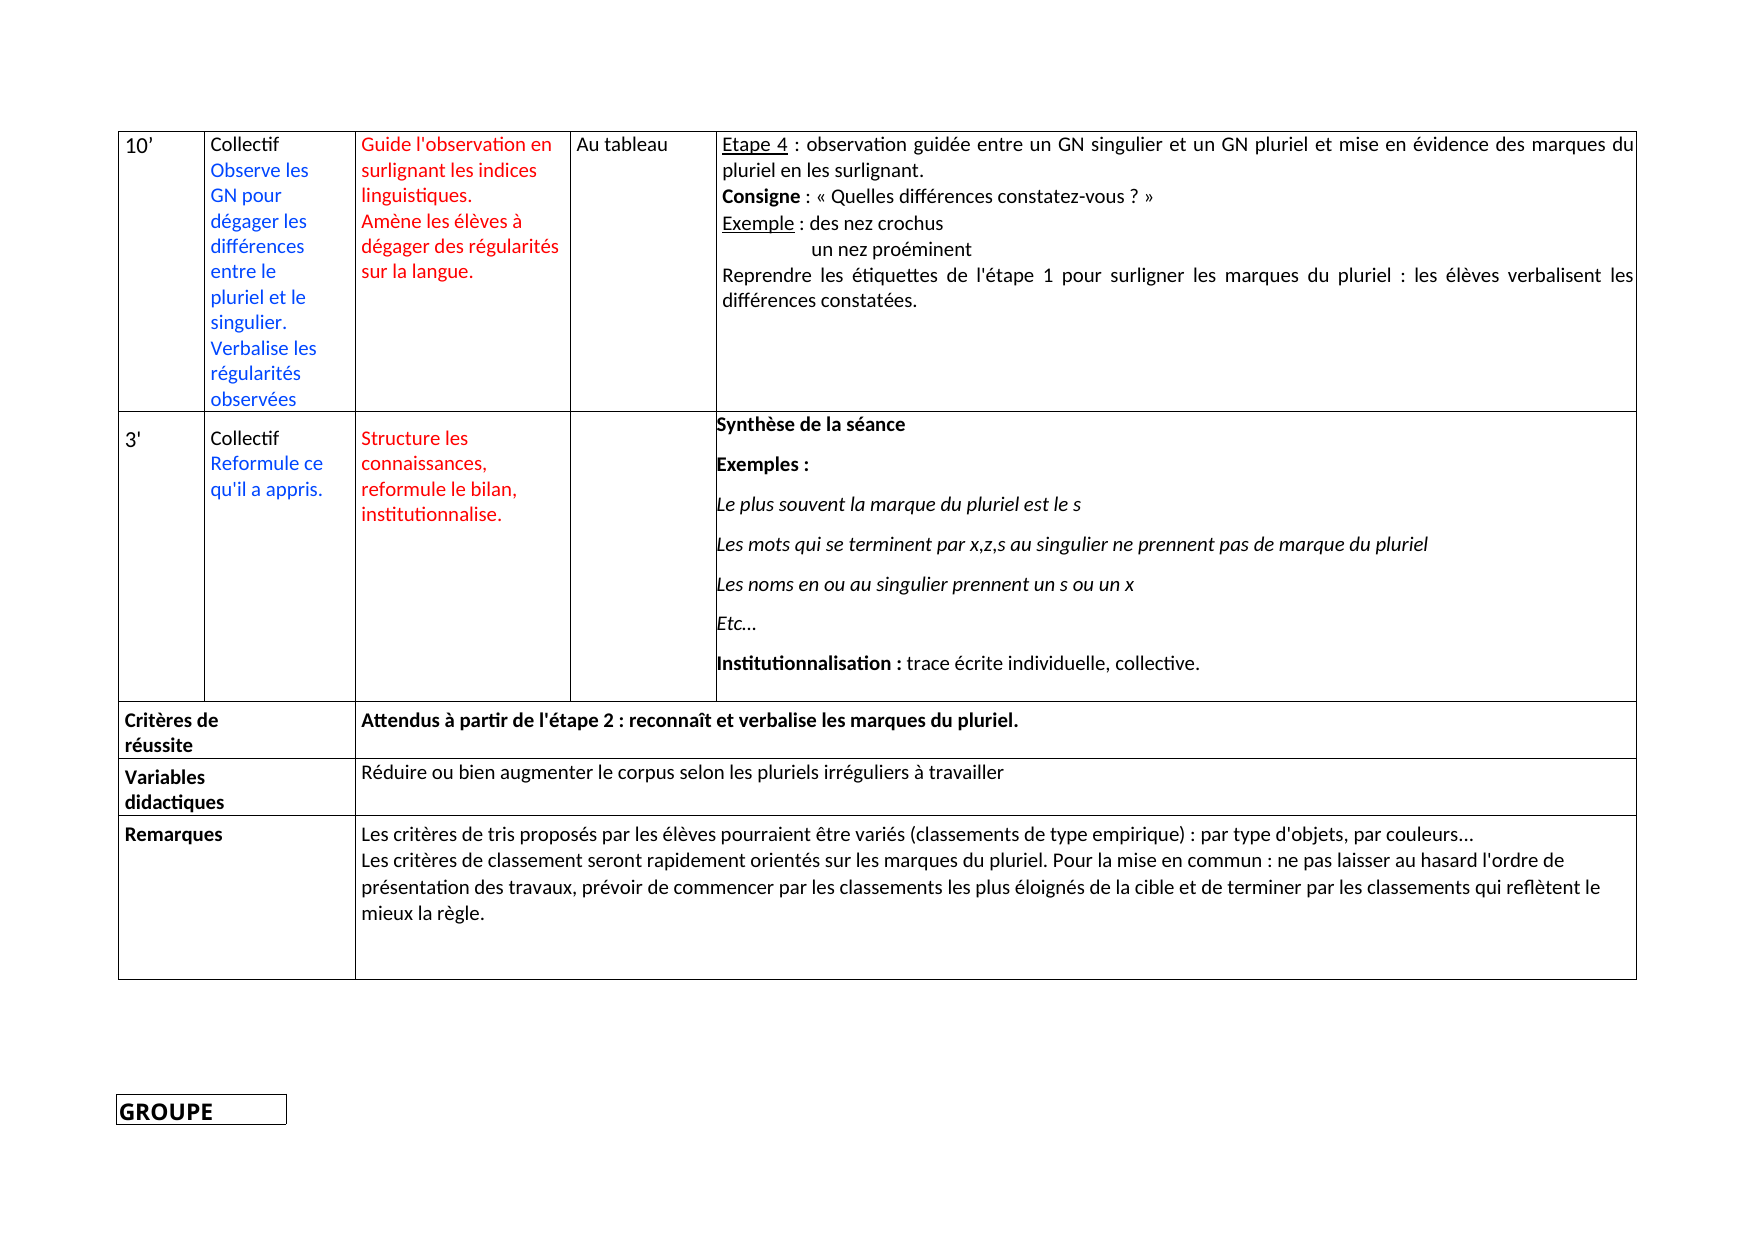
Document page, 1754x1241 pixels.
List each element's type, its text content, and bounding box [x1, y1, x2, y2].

table_cell 10’ [119, 132, 204, 411]
table_cell Variables didactiques [119, 759, 355, 815]
table_cell Critères de réussite [119, 702, 355, 758]
table_cell Attendus à partir de l'étape 2 : reconnaît et verbalise les marques du pluriel. [356, 702, 1636, 758]
table_cell Collectif Reformule ce qu'il a appris. [205, 412, 355, 701]
table_cell Etape 4 : observation guidée entre un GN singulier et un GN pluriel et mise en évidence des marques du pluriel en les surlignant. Consigne : « Quelles différences constatez-vous ? » Exemple : des nez crochus un nez proéminent Reprendre les étiquettes de l'étape 1 pour surligner les marques du pluriel : les élèves verbalisent les différences constatées. [717, 132, 1636, 411]
table_cell Collectif Observe les GN pour dégager les différences entre le pluriel et le singulier. Verbalise les régularités observées [205, 132, 355, 411]
table_cell Les critères de tris proposés par les élèves pourraient être variés (classements de type empirique) : par type d'objets, par couleurs... Les critères de classement seront rapidement orientés sur les marques du pluriel. Pour la mise en commun : ne pas laisser au hasard l'ordre de présentation des travaux, prévoir de commencer par les classements les plus éloignés de la cible et de terminer par les classements qui reflètent le mieux la règle. [356, 816, 1636, 979]
table_cell Remarques [119, 816, 355, 979]
table_cell Guide l'observation en surlignant les indices linguistiques. Amène les élèves à dégager des régularités sur la langue. [356, 132, 570, 411]
table_cell 3' [119, 412, 204, 701]
table_cell Au tableau [571, 132, 716, 411]
table_cell Synthèse de la séance Exemples : Le plus souvent la marque du pluriel est le s Les mots qui se terminent par x,z,s au singulier ne prennent pas de marque du pluriel Les noms en ou au singulier prennent un s ou un x Etc… Institutionnalisation : trace écrite individuelle, collective. [717, 412, 1636, 701]
table_cell Structure les connaissances, reformule le bilan, institutionnalise. [356, 412, 570, 701]
table_cell [571, 412, 716, 701]
table_cell Réduire ou bien augmenter le corpus selon les pluriels irréguliers à travailler [356, 759, 1636, 815]
